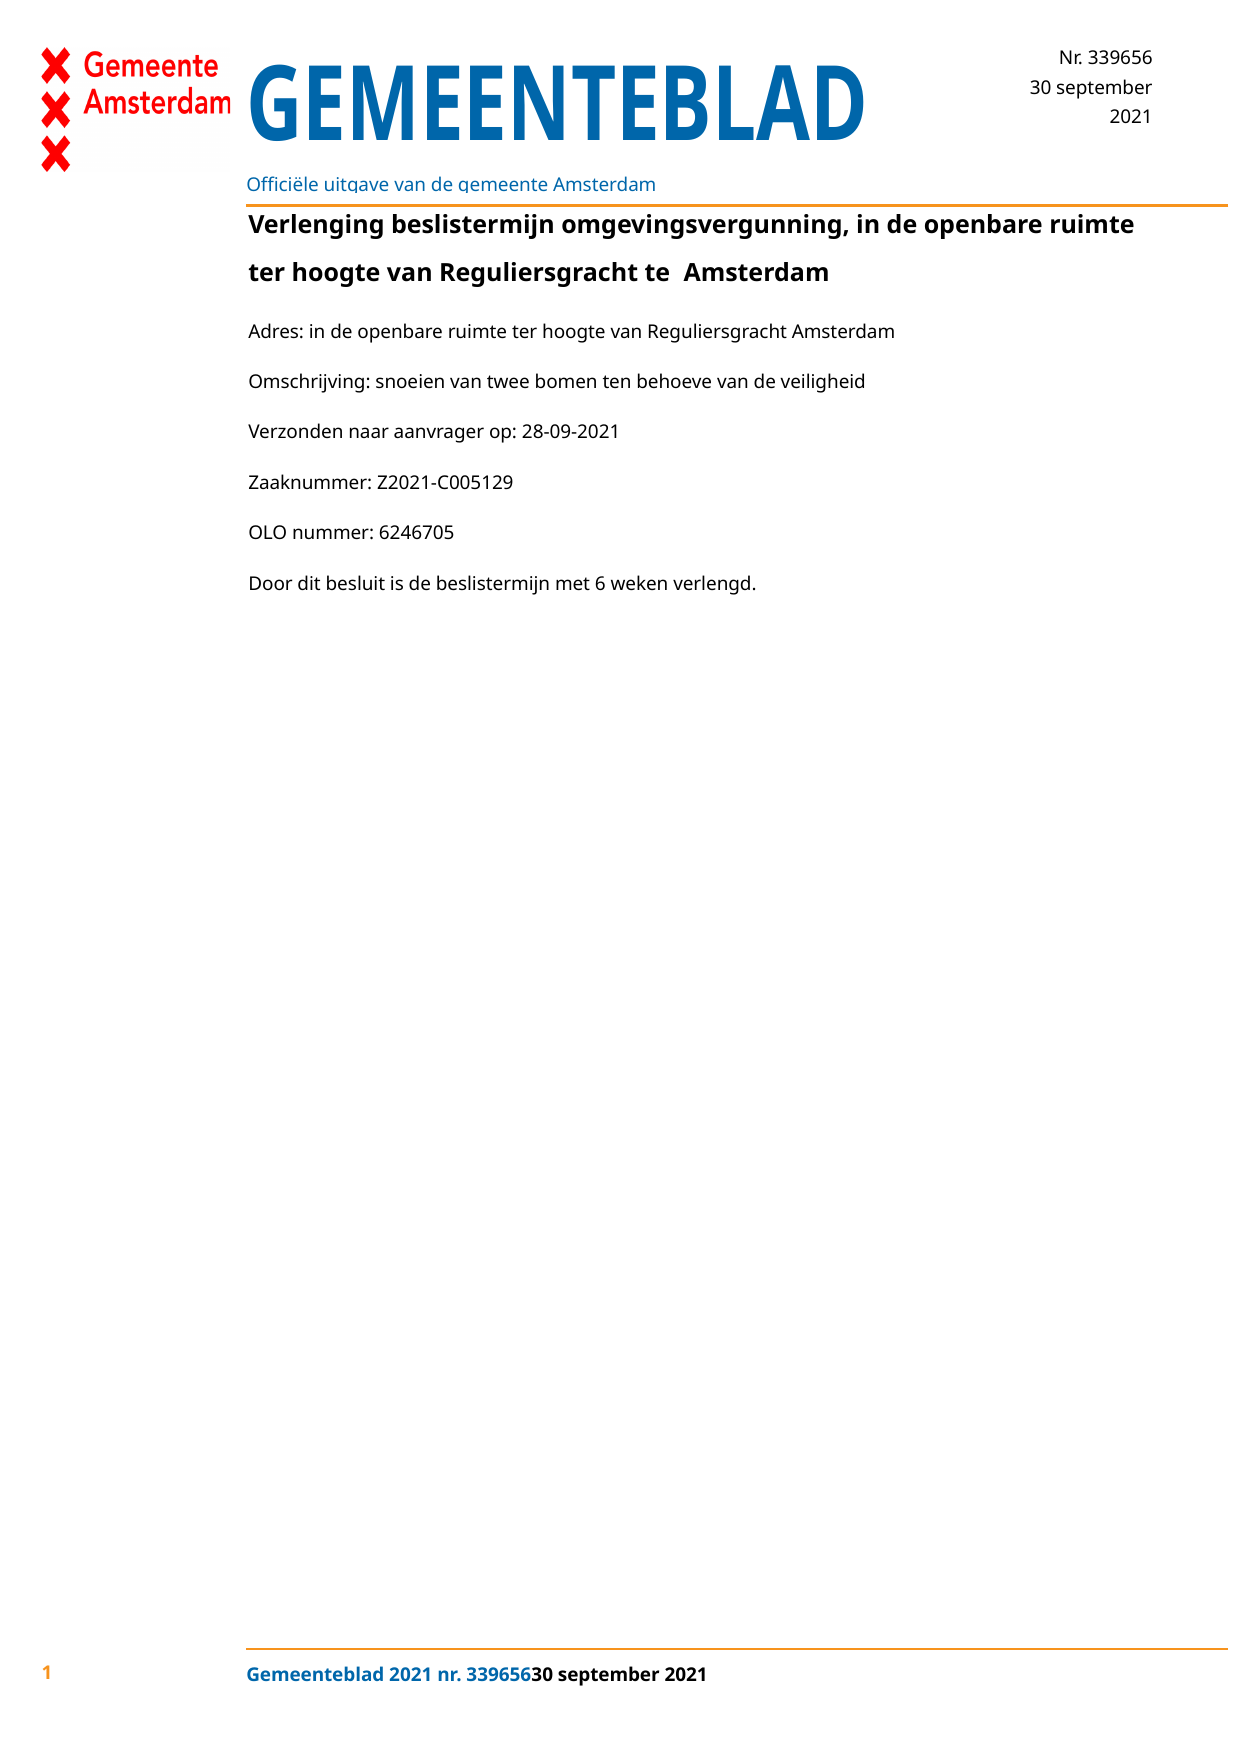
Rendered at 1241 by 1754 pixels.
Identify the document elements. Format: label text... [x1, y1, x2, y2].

text Verlenging beslistermijn omgevingsvergunning, in de openbare ruimte ter hoogte van Reguliersgracht te Amsterdam [248, 207, 1152, 288]
text Verzonden naar aanvrager op: 28-09-2021 [248, 419, 1152, 444]
text Door dit besluit is de beslistermijn met 6 weken verlengd. [248, 570, 1152, 596]
text Omschrijving: snoeien van twee bomen ten behoeve van de veiligheid [248, 368, 1152, 394]
text OLO nummer: 6246705 [248, 519, 1152, 545]
text Zaaknummer: Z2021-C005129 [248, 469, 1152, 495]
text Adres: in de openbare ruimte ter hoogte van Reguliersgracht Amsterdam [248, 318, 1152, 344]
picture [41, 47, 231, 172]
